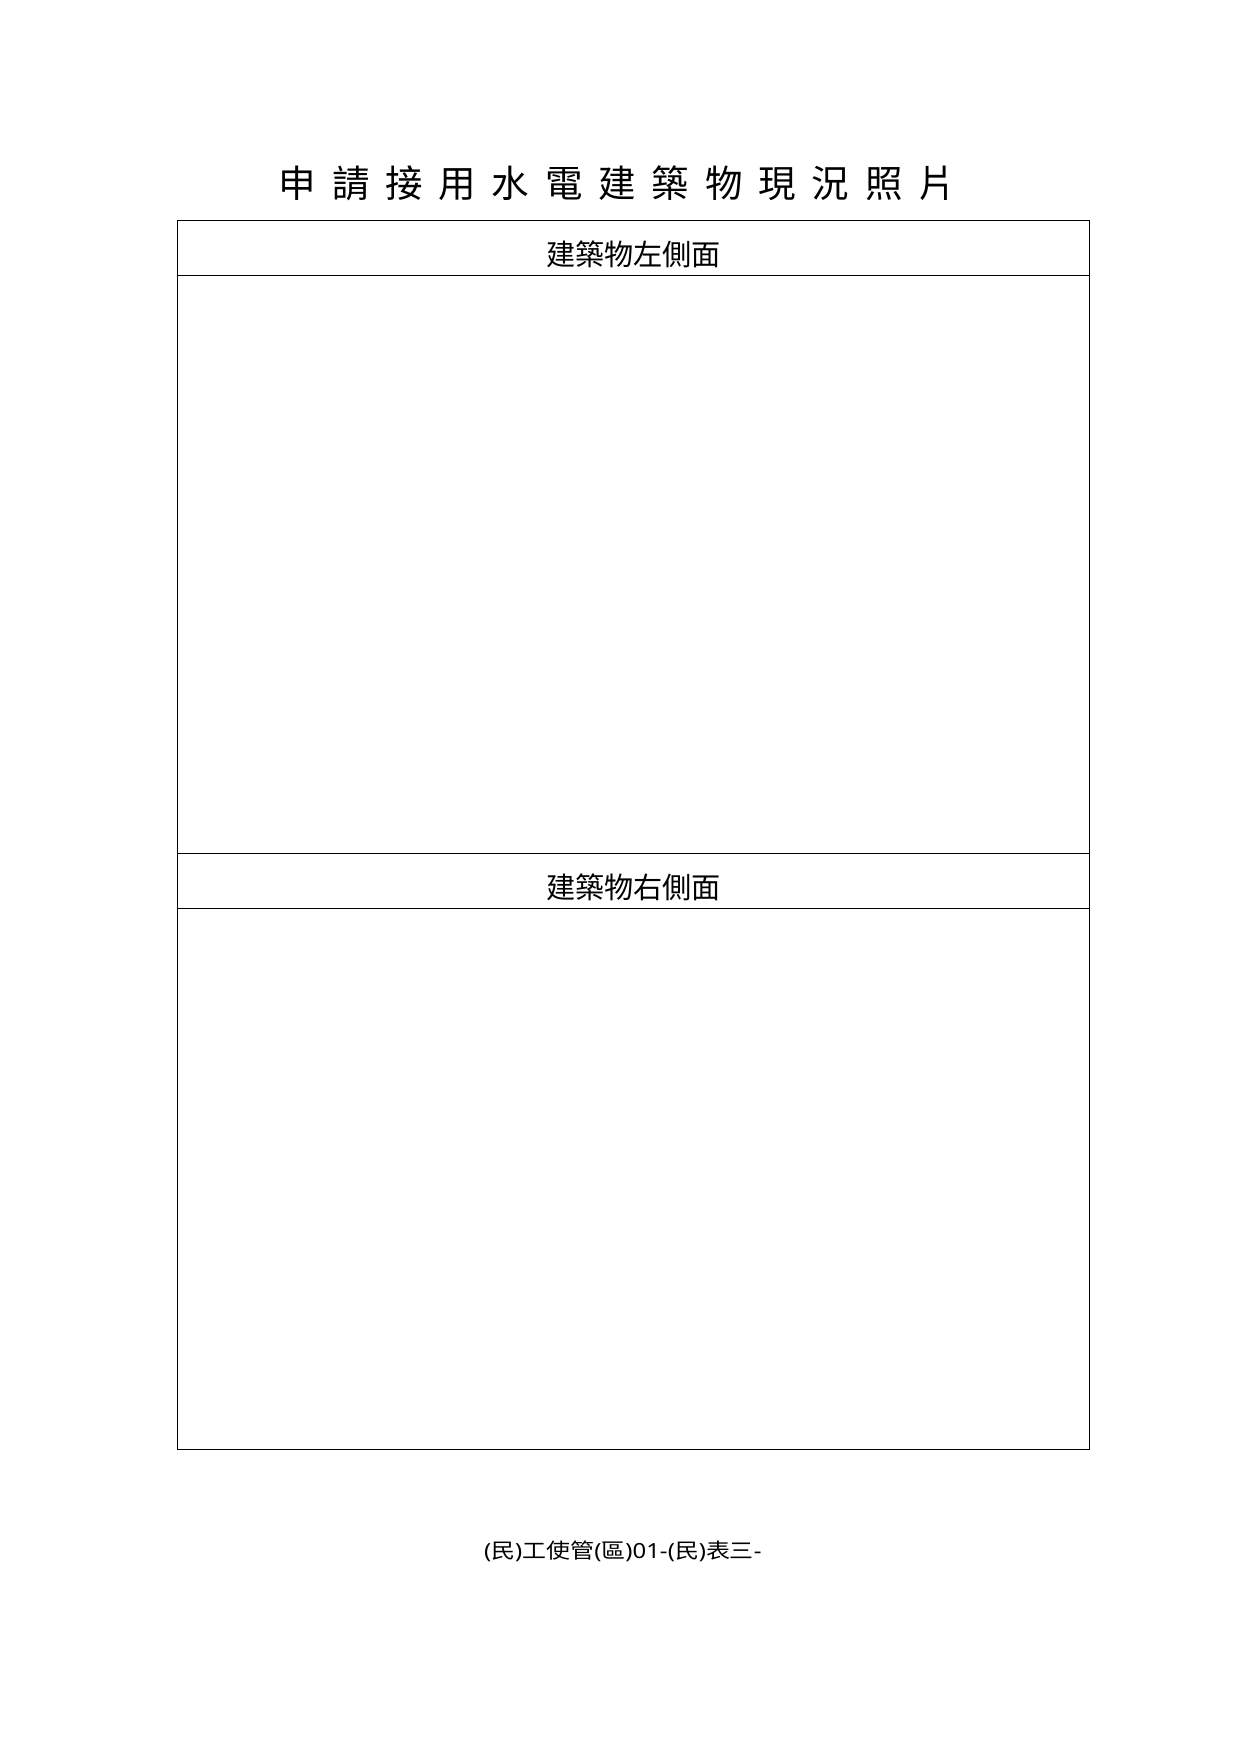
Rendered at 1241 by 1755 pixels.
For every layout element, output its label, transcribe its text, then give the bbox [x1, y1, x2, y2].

table_cell [178, 276, 1089, 853]
table_cell [178, 909, 1089, 1449]
table_header 建築物左側面 [178, 221, 1089, 275]
table_cell 建築物右側面 [178, 854, 1089, 907]
